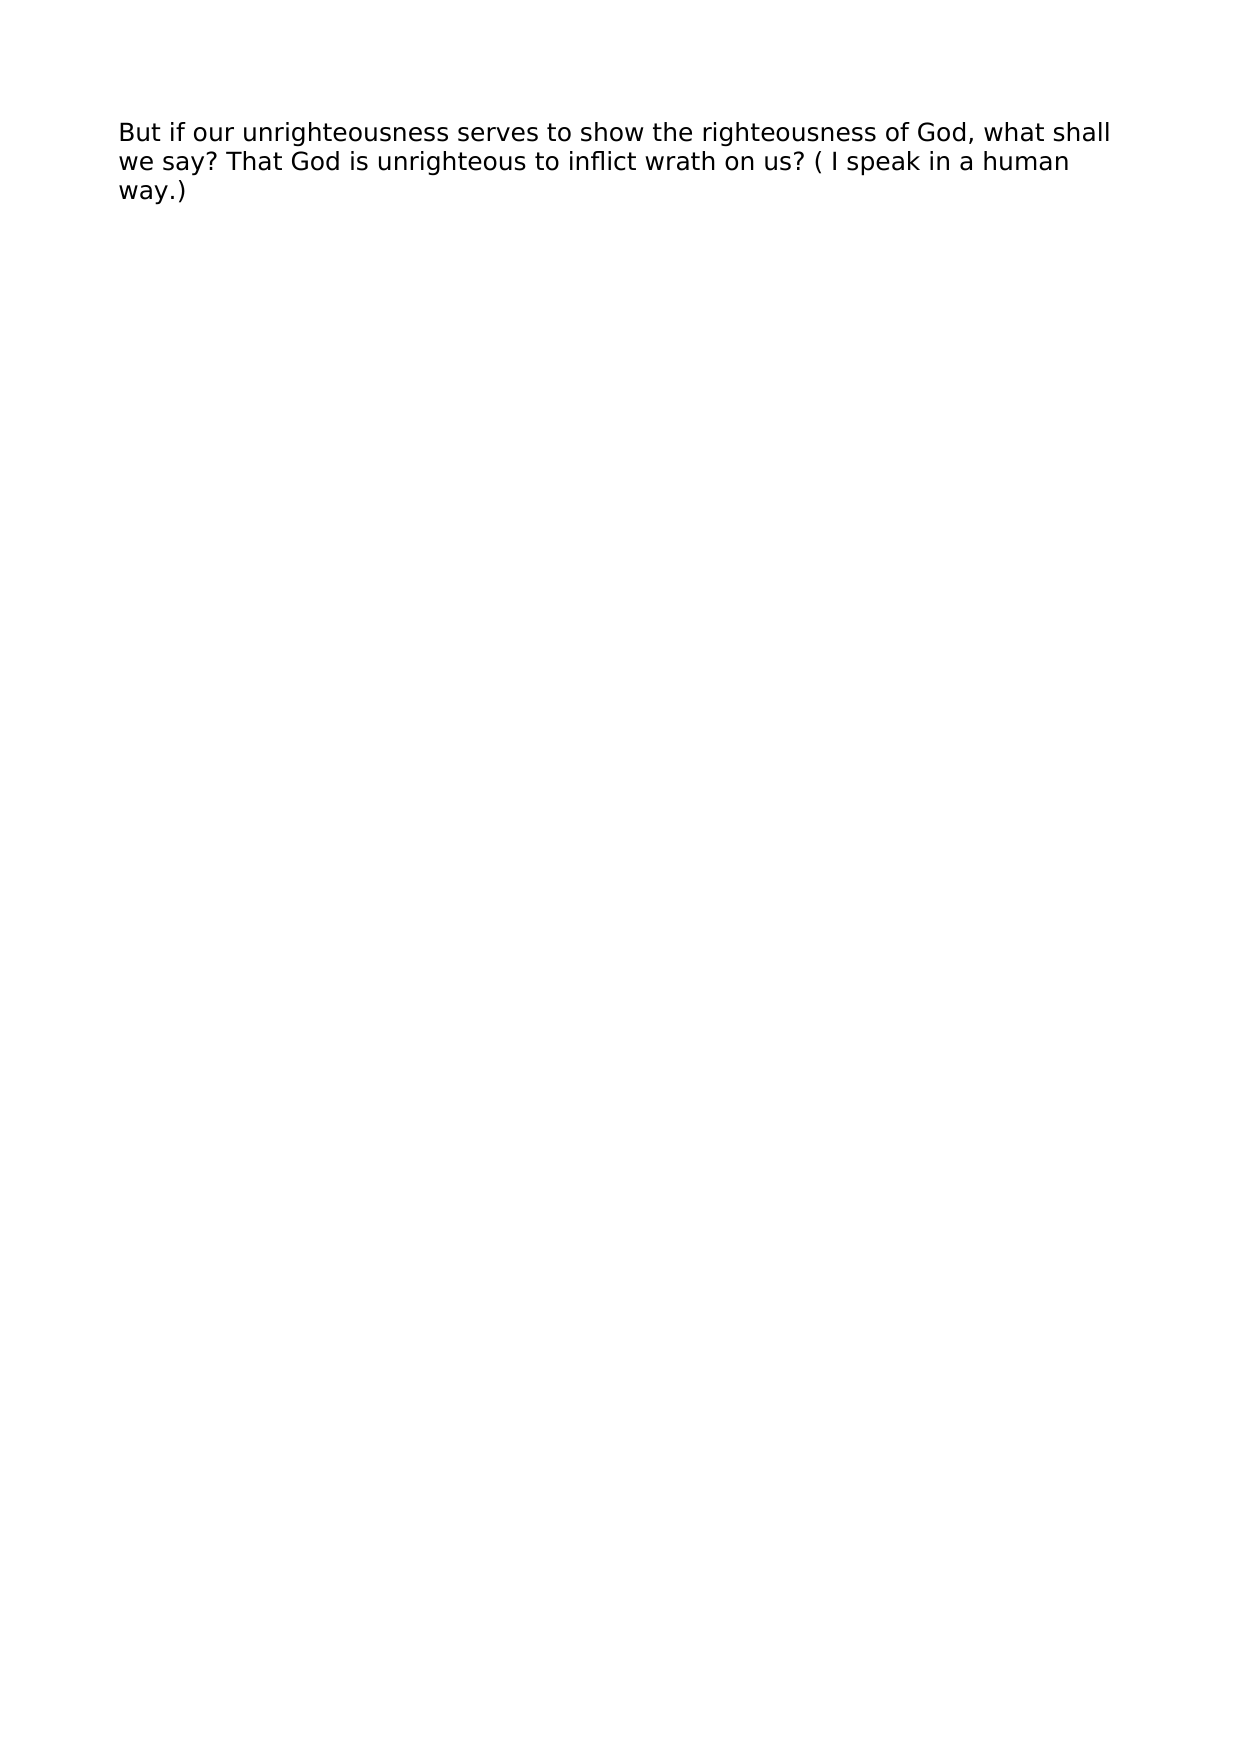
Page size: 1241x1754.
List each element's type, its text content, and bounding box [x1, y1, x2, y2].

text But if our unrighteousness serves to show the righteousness of God, what shall we say? That God is unrighteous to inflict wrath on us? ( I speak in a human way.) [118, 118, 1122, 206]
